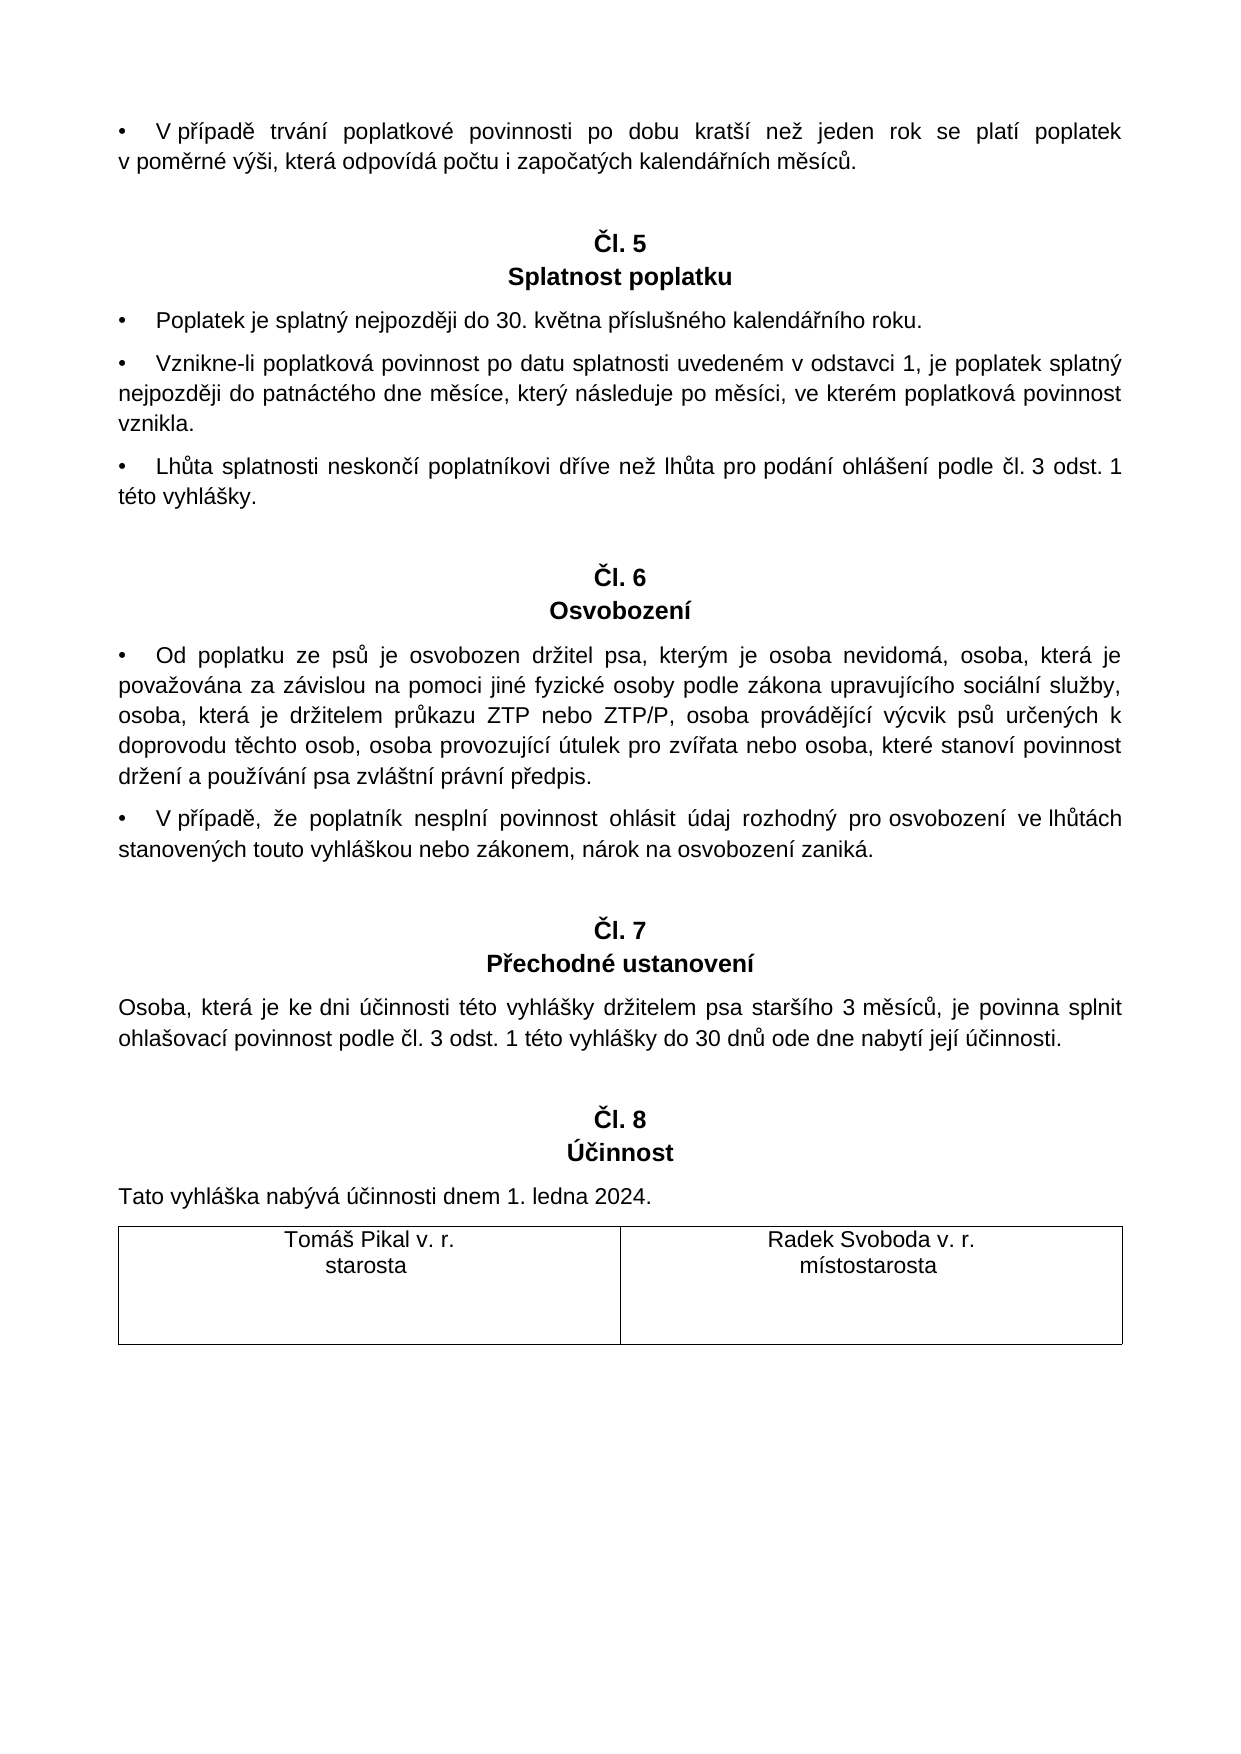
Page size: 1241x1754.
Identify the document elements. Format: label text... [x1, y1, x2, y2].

text Tato vyhláška nabývá účinnosti dnem 1. ledna 2024. [118, 1183, 1122, 1210]
text Čl. 6 Osvobození [118, 563, 1122, 625]
list Poplatek je splatný nejpozději do 30. května příslušného kalendářního roku. [81, 307, 1122, 333]
list Lhůta splatnosti neskončí poplatníkovi dříve než lhůta pro podání ohlášení podle čl. 3 odst. 1 této vyhlášky. [81, 453, 1122, 509]
text Čl. 5 Splatnost poplatku [118, 228, 1122, 290]
list Od poplatku ze psů je osvobozen držitel psa, kterým je osoba nevidomá, osoba, která je považována za závislou na pomoci jiné fyzické osoby podle zákona upravujícího sociální služby, osoba, která je držitelem průkazu ZTP nebo ZTP/P, osoba provádějící výcvik psů určených k doprovodu těchto osob, osoba provozující útulek pro zvířata nebo osoba, které stanoví povinnost držení a používání psa zvláštní právní předpis. [81, 642, 1122, 789]
table_header Tomáš Pikal v. r. starosta [119, 1227, 620, 1344]
table_header Radek Svoboda v. r. místostarosta [621, 1227, 1122, 1344]
list Vznikne-li poplatková povinnost po datu splatnosti uvedeném v odstavci 1, je poplatek splatný nejpozději do patnáctého dne měsíce, který následuje po měsíci, ve kterém poplatková povinnost vznikla. [81, 350, 1122, 437]
text Osoba, která je ke dni účinnosti této vyhlášky držitelem psa staršího 3 měsíců, je povinna splnit ohlašovací povinnost podle čl. 3 odst. 1 této vyhlášky do 30 dnů ode dne nabytí její účinnosti. [118, 994, 1122, 1051]
text Čl. 7 Přechodné ustanovení [118, 916, 1122, 978]
text Čl. 8 Účinnost [118, 1105, 1122, 1167]
list V případě, že poplatník nesplní povinnost ohlásit údaj rozhodný pro osvobození ve lhůtách stanovených touto vyhláškou nebo zákonem, nárok na osvobození zaniká. [81, 805, 1122, 862]
list V případě trvání poplatkové povinnosti po dobu kratší než jeden rok se platí poplatek v poměrné výši, která odpovídá počtu i započatých kalendářních měsíců. [81, 118, 1122, 175]
